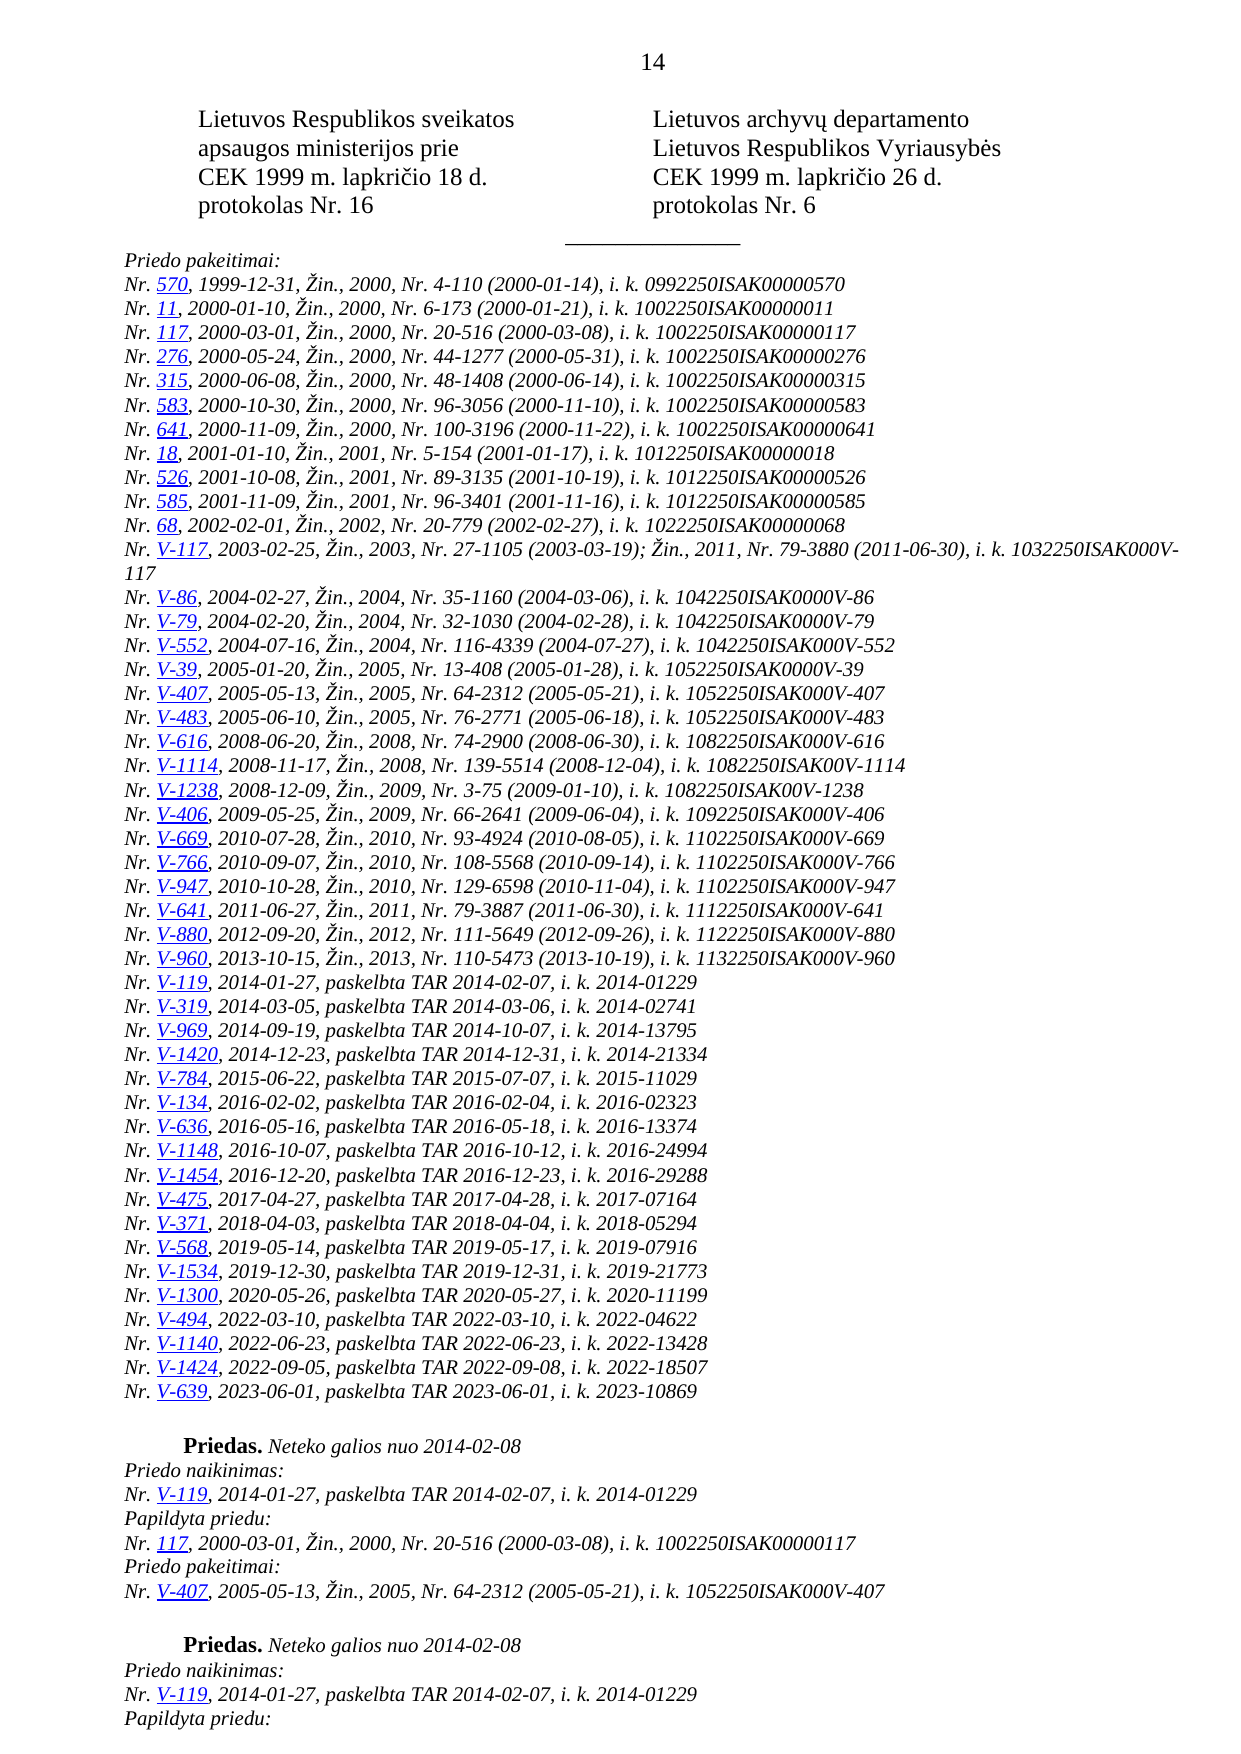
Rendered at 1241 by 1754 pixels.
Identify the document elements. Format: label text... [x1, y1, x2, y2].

text Nr. 276, 2000-05-24, Žin., 2000, Nr. 44-1277 (2000-05-31), i. k. 1002250ISAK00000276 [124, 344, 1181, 368]
text Priedo naikinimas: [124, 1658, 1181, 1682]
text Nr. 526, 2001-10-08, Žin., 2001, Nr. 89-3135 (2001-10-19), i. k. 1012250ISAK00000526 [124, 465, 1181, 489]
text Papildyta priedu: [124, 1506, 1181, 1530]
text protokolas Nr. 16 protokolas Nr. 6 [124, 191, 1181, 219]
text Nr. V-119, 2014-01-27, paskelbta TAR 2014-02-07, i. k. 2014-01229 [124, 970, 1181, 994]
text Nr. V-483, 2005-06-10, Žin., 2005, Nr. 76-2771 (2005-06-18), i. k. 1052250ISAK000V-483 [124, 705, 1181, 729]
text Priedo pakeitimai: [124, 1554, 1181, 1578]
text Nr. 18, 2001-01-10, Žin., 2001, Nr. 5-154 (2001-01-17), i. k. 1012250ISAK00000018 [124, 441, 1181, 465]
text Nr. 68, 2002-02-01, Žin., 2002, Nr. 20-779 (2002-02-27), i. k. 1022250ISAK00000068 [124, 513, 1181, 537]
text Nr. V-1140, 2022-06-23, paskelbta TAR 2022-06-23, i. k. 2022-13428 [124, 1331, 1181, 1355]
text Nr. V-641, 2011-06-27, Žin., 2011, Nr. 79-3887 (2011-06-30), i. k. 1112250ISAK000V-641 [124, 898, 1181, 922]
text Nr. 117, 2000-03-01, Žin., 2000, Nr. 20-516 (2000-03-08), i. k. 1002250ISAK00000117 [124, 1530, 1181, 1554]
text CEK 1999 m. lapkričio 18 d. CEK 1999 m. lapkričio 26 d. [124, 162, 1181, 191]
text Nr. V-969, 2014-09-19, paskelbta TAR 2014-10-07, i. k. 2014-13795 [124, 1018, 1181, 1042]
text Priedo pakeitimai: [124, 248, 1181, 272]
text Nr. V-406, 2009-05-25, Žin., 2009, Nr. 66-2641 (2009-06-04), i. k. 1092250ISAK000V-406 [124, 802, 1181, 826]
text Nr. V-117, 2003-02-25, Žin., 2003, Nr. 27-1105 (2003-03-19); Žin., 2011, Nr. 79-3880 (2011-06-30), i. k. 1032250ISAK000V-117 [124, 537, 1181, 585]
text Nr. V-616, 2008-06-20, Žin., 2008, Nr. 74-2900 (2008-06-30), i. k. 1082250ISAK000V-616 [124, 729, 1181, 753]
text Nr. 583, 2000-10-30, Žin., 2000, Nr. 96-3056 (2000-11-10), i. k. 1002250ISAK00000583 [124, 392, 1181, 417]
text Nr. V-407, 2005-05-13, Žin., 2005, Nr. 64-2312 (2005-05-21), i. k. 1052250ISAK000V-407 [124, 681, 1181, 705]
text Nr. V-552, 2004-07-16, Žin., 2004, Nr. 116-4339 (2004-07-27), i. k. 1042250ISAK000V-552 [124, 633, 1181, 657]
text Nr. V-134, 2016-02-02, paskelbta TAR 2016-02-04, i. k. 2016-02323 [124, 1090, 1181, 1114]
text Nr. V-371, 2018-04-03, paskelbta TAR 2018-04-04, i. k. 2018-05294 [124, 1211, 1181, 1235]
text Nr. V-79, 2004-02-20, Žin., 2004, Nr. 32-1030 (2004-02-28), i. k. 1042250ISAK0000V-79 [124, 609, 1181, 633]
text Nr. V-766, 2010-09-07, Žin., 2010, Nr. 108-5568 (2010-09-14), i. k. 1102250ISAK000V-766 [124, 850, 1181, 874]
text Nr. V-947, 2010-10-28, Žin., 2010, Nr. 129-6598 (2010-11-04), i. k. 1102250ISAK000V-947 [124, 874, 1181, 898]
text Nr. V-1148, 2016-10-07, paskelbta TAR 2016-10-12, i. k. 2016-24994 [124, 1138, 1181, 1162]
text Nr. V-494, 2022-03-10, paskelbta TAR 2022-03-10, i. k. 2022-04622 [124, 1307, 1181, 1331]
text Nr. V-568, 2019-05-14, paskelbta TAR 2019-05-17, i. k. 2019-07916 [124, 1235, 1181, 1259]
text Nr. V-639, 2023-06-01, paskelbta TAR 2023-06-01, i. k. 2023-10869 [124, 1379, 1181, 1403]
text Nr. V-86, 2004-02-27, Žin., 2004, Nr. 35-1160 (2004-03-06), i. k. 1042250ISAK0000V-86 [124, 585, 1181, 609]
text Nr. V-407, 2005-05-13, Žin., 2005, Nr. 64-2312 (2005-05-21), i. k. 1052250ISAK000V-407 [124, 1578, 1181, 1603]
text Nr. V-1534, 2019-12-30, paskelbta TAR 2019-12-31, i. k. 2019-21773 [124, 1259, 1181, 1283]
text Nr. V-1238, 2008-12-09, Žin., 2009, Nr. 3-75 (2009-01-10), i. k. 1082250ISAK00V-1238 [124, 777, 1181, 802]
text Nr. V-669, 2010-07-28, Žin., 2010, Nr. 93-4924 (2010-08-05), i. k. 1102250ISAK000V-669 [124, 826, 1181, 850]
text Priedas. Neteko galios nuo 2014-02-08 [124, 1432, 1181, 1458]
text Nr. 641, 2000-11-09, Žin., 2000, Nr. 100-3196 (2000-11-22), i. k. 1002250ISAK00000641 [124, 417, 1181, 441]
text Priedo naikinimas: [124, 1458, 1181, 1482]
text Nr. V-475, 2017-04-27, paskelbta TAR 2017-04-28, i. k. 2017-07164 [124, 1187, 1181, 1211]
text ______________ [124, 219, 1181, 248]
text Nr. 585, 2001-11-09, Žin., 2001, Nr. 96-3401 (2001-11-16), i. k. 1012250ISAK00000585 [124, 489, 1181, 513]
text Nr. V-1424, 2022-09-05, paskelbta TAR 2022-09-08, i. k. 2022-18507 [124, 1355, 1181, 1379]
text Lietuvos Respublikos sveikatos Lietuvos archyvų departamento [124, 104, 1181, 133]
text Nr. 570, 1999-12-31, Žin., 2000, Nr. 4-110 (2000-01-14), i. k. 0992250ISAK00000570 [124, 272, 1181, 296]
text apsaugos ministerijos prie Lietuvos Respublikos Vyriausybės [124, 133, 1181, 162]
text Papildyta priedu: [124, 1706, 1181, 1730]
text Priedas. Neteko galios nuo 2014-02-08 [124, 1631, 1181, 1658]
text Nr. 117, 2000-03-01, Žin., 2000, Nr. 20-516 (2000-03-08), i. k. 1002250ISAK00000117 [124, 320, 1181, 344]
text Nr. V-880, 2012-09-20, Žin., 2012, Nr. 111-5649 (2012-09-26), i. k. 1122250ISAK000V-880 [124, 922, 1181, 946]
text Nr. 11, 2000-01-10, Žin., 2000, Nr. 6-173 (2000-01-21), i. k. 1002250ISAK00000011 [124, 296, 1181, 320]
text Nr. 315, 2000-06-08, Žin., 2000, Nr. 48-1408 (2000-06-14), i. k. 1002250ISAK00000315 [124, 368, 1181, 392]
text Nr. V-1300, 2020-05-26, paskelbta TAR 2020-05-27, i. k. 2020-11199 [124, 1283, 1181, 1307]
text Nr. V-1454, 2016-12-20, paskelbta TAR 2016-12-23, i. k. 2016-29288 [124, 1162, 1181, 1187]
text Nr. V-1114, 2008-11-17, Žin., 2008, Nr. 139-5514 (2008-12-04), i. k. 1082250ISAK00V-1114 [124, 753, 1181, 777]
text Nr. V-119, 2014-01-27, paskelbta TAR 2014-02-07, i. k. 2014-01229 [124, 1682, 1181, 1706]
text Nr. V-636, 2016-05-16, paskelbta TAR 2016-05-18, i. k. 2016-13374 [124, 1114, 1181, 1138]
text Nr. V-119, 2014-01-27, paskelbta TAR 2014-02-07, i. k. 2014-01229 [124, 1482, 1181, 1506]
text Nr. V-1420, 2014-12-23, paskelbta TAR 2014-12-31, i. k. 2014-21334 [124, 1042, 1181, 1066]
text Nr. V-319, 2014-03-05, paskelbta TAR 2014-03-06, i. k. 2014-02741 [124, 994, 1181, 1018]
text Nr. V-39, 2005-01-20, Žin., 2005, Nr. 13-408 (2005-01-28), i. k. 1052250ISAK0000V-39 [124, 657, 1181, 681]
text Nr. V-960, 2013-10-15, Žin., 2013, Nr. 110-5473 (2013-10-19), i. k. 1132250ISAK000V-960 [124, 946, 1181, 970]
text Nr. V-784, 2015-06-22, paskelbta TAR 2015-07-07, i. k. 2015-11029 [124, 1066, 1181, 1090]
